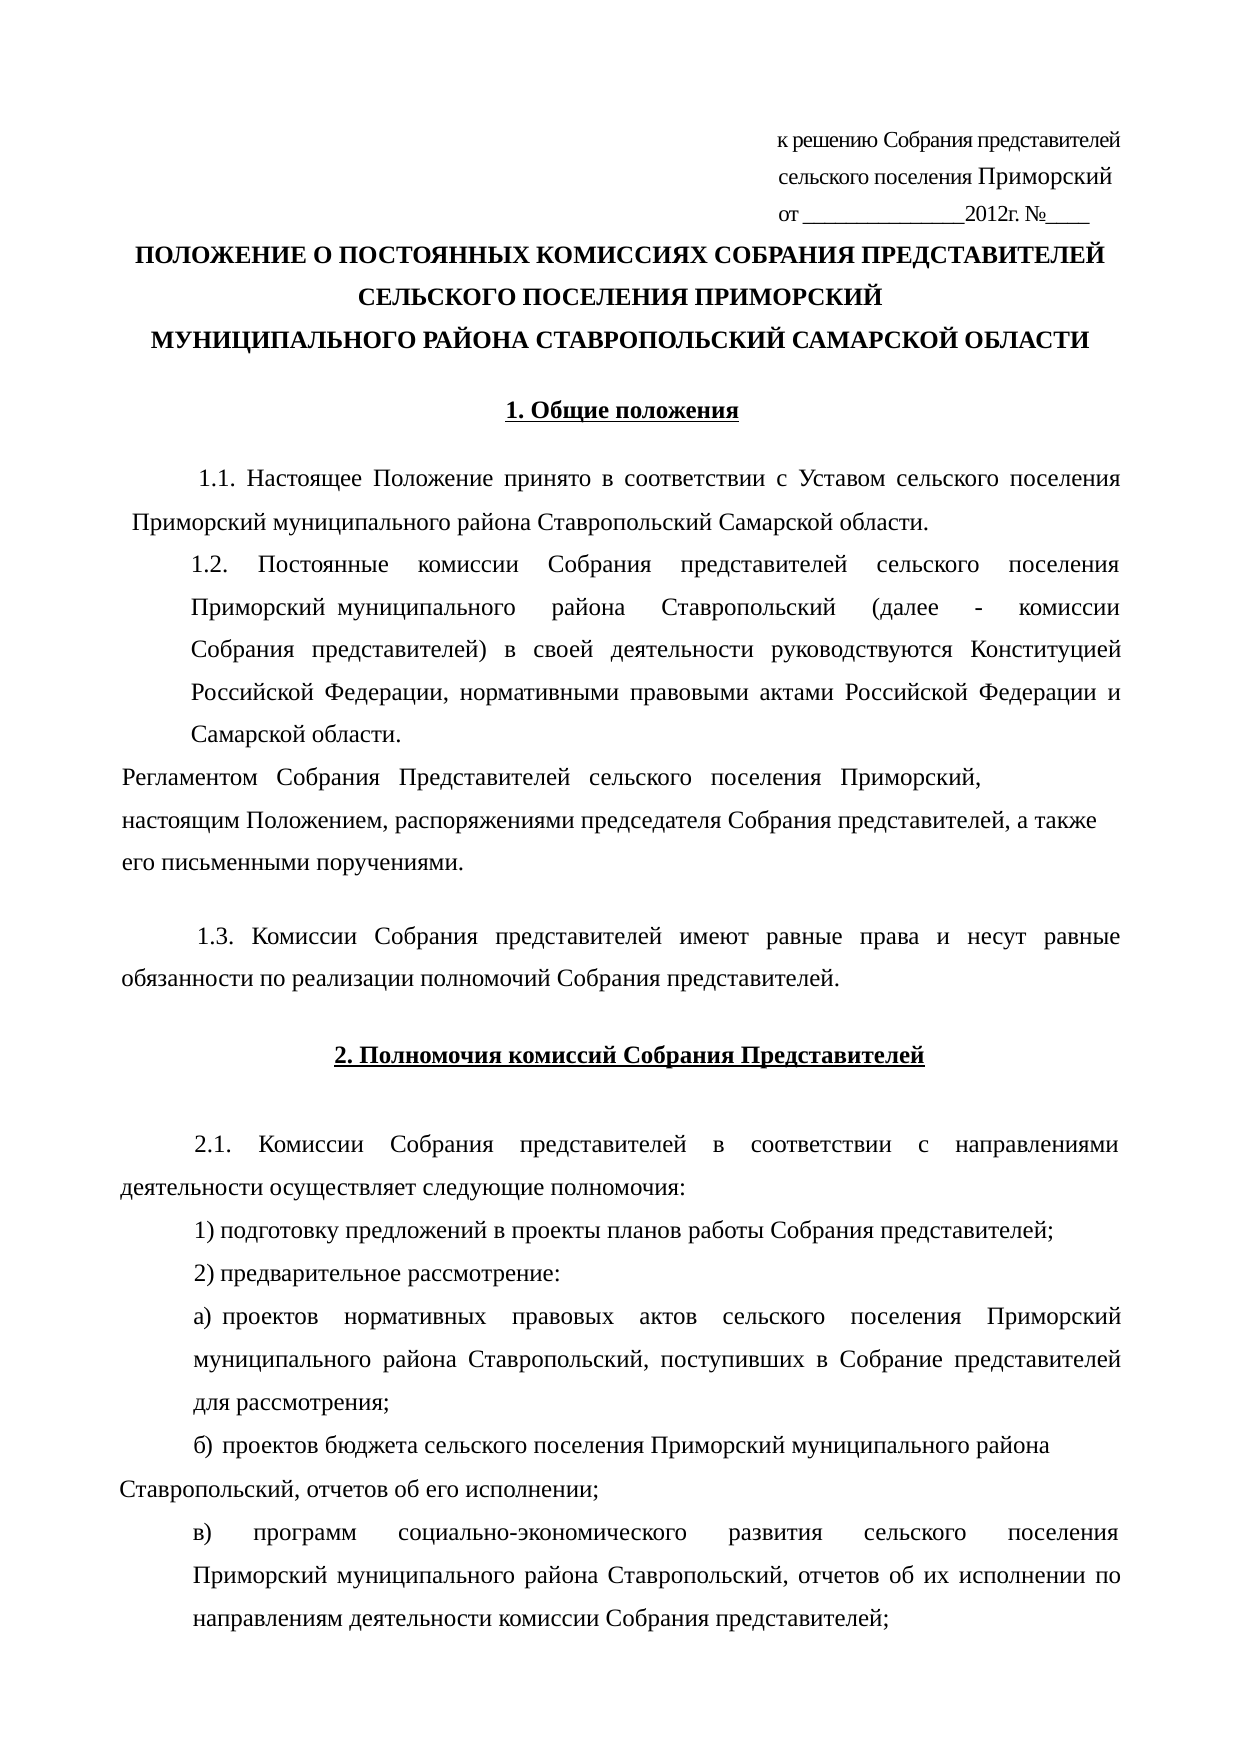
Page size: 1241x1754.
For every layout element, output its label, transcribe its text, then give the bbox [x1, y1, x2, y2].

text 1.2. Постоянные комиссии Собрания представителей сельского поселения Приморский муниципального района Ставропольский (далее - комиссии Собрания представителей) в своей деятельности руководствуются Конституцией Российской Федерации, нормативными правовыми актами Российской Федерации и Самарской области. [191, 539, 1122, 751]
text в) программ социально-экономического развития сельского поселения Приморский муниципального района Ставропольский, отчетов об их исполнении по направлениям деятельности комиссии Собрания представителей; [193, 1506, 1122, 1635]
text настоящим Положением, распоряжениями председателя Собрания представителей, а также его письменными поручениями. [122, 794, 1122, 879]
text 2. Полномочия комиссий Собрания Представителей [334, 1040, 1122, 1069]
text 1.3. Комиссии Собрания представителей имеют равные права и несут равные обязанности по реализации полномочий Собрания представителей. [121, 910, 1122, 995]
text б) проектов бюджета сельского поселения Приморский муниципального района [193, 1419, 1122, 1462]
text к решению Собрания представителей [118, 118, 1121, 155]
text МУНИЦИПАЛЬНОГО РАЙОНА СТАВРОПОЛЬСКИЙ САМАРСКОЙ ОБЛАСТИ [118, 314, 1122, 357]
text 1.1. Настоящее Положение принято в соответствии с Уставом сельского поселения Приморский муниципального района Ставропольский Самарской области. [132, 452, 1122, 539]
text Ставропольский, отчетов об его исполнении; [119, 1463, 1122, 1506]
text Регламентом Собрания Представителей сельского поселения Приморский, [122, 751, 1122, 794]
list подготовку предложений в проекты планов работы Собрания представителей; [194, 1204, 1122, 1247]
list предварительное рассмотрение: [194, 1247, 1122, 1290]
text сельского поселения Приморский от _______________2012г. №____ [778, 155, 1122, 229]
text ПОЛОЖЕНИЕ О ПОСТОЯННЫХ КОМИССИЯХ СОБРАНИЯ ПРЕДСТАВИТЕЛЕЙ СЕЛЬСКОГО ПОСЕЛЕНИЯ ПРИМОРСКИЙ [118, 229, 1122, 314]
text 2.1. Комиссии Собрания представителей в соответствии с направлениями деятельности осуществляет следующие полномочия: [120, 1118, 1122, 1204]
text а) проектов нормативных правовых актов сельского поселения Приморский муниципального района Ставропольский, поступивших в Собрание представителей для рассмотрения; [193, 1290, 1122, 1419]
text 1. Общие положения [122, 396, 1122, 424]
